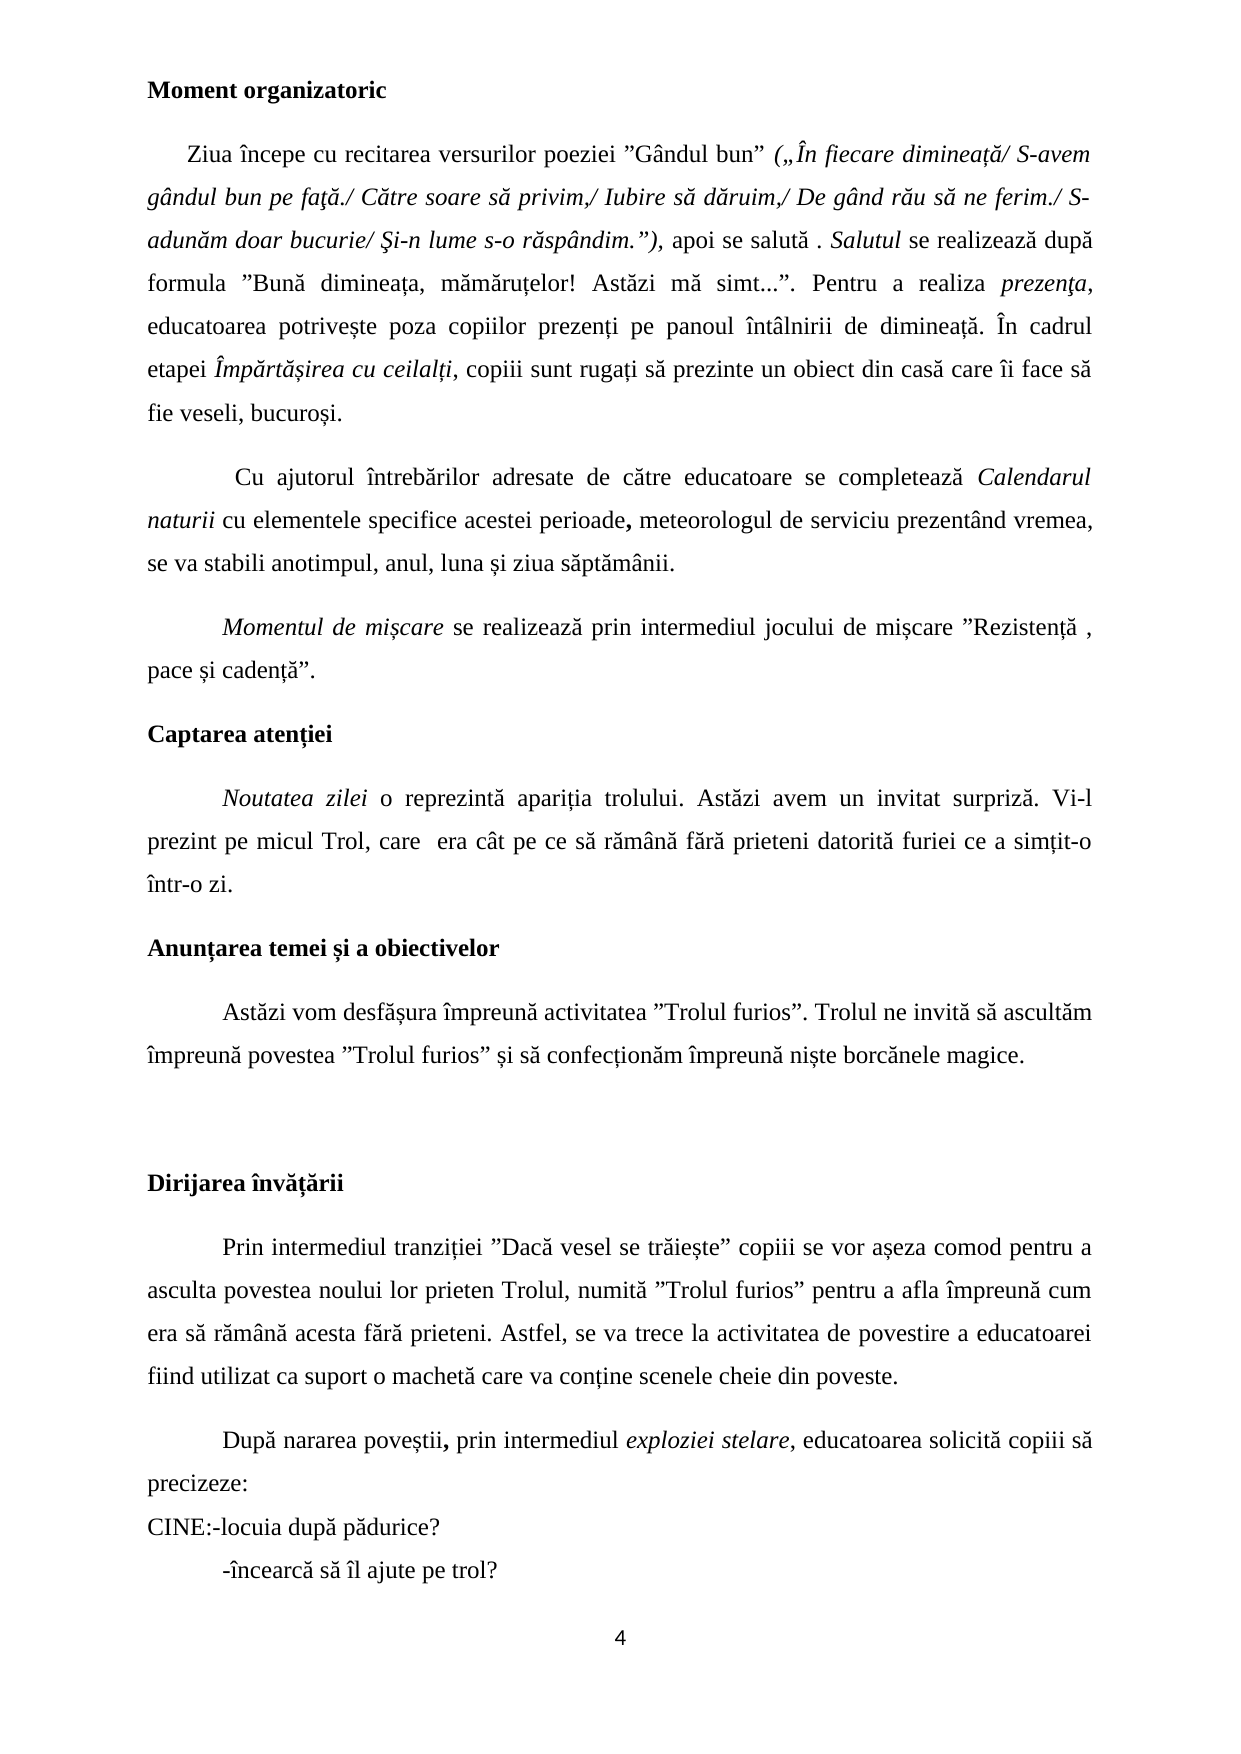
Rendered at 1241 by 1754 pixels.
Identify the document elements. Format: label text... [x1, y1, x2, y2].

text Dirijarea învățării [147, 1168, 1093, 1197]
text CINE:-locuia după pădurice? [147, 1512, 1093, 1540]
text Noutatea zilei o reprezintă apariția trolului. Astăzi avem un invitat surpriză. Vi-l prezint pe micul Trol, care era cât pe ce să rămână fără prieteni datorită furiei ce a simțit-o într-o zi. [147, 783, 1093, 898]
text Astăzi vom desfășura împreună activitatea ”Trolul furios”. Trolul ne invită să ascultăm împreună povestea ”Trolul furios” și să confecționăm împreună niște borcănele magice. [147, 997, 1093, 1069]
text Momentul de mișcare se realizează prin intermediul jocului de mișcare ”Rezistență , pace și cadență”. [147, 612, 1093, 684]
text -încearcă să îl ajute pe trol? [147, 1555, 1093, 1583]
text Cu ajutorul întrebărilor adresate de către educatoare se completează Calendarul naturii cu elementele specifice acestei perioade, meteorologul de serviciu prezentând vremea, se va stabili anotimpul, anul, luna și ziua săptămânii. [147, 462, 1093, 577]
text Prin intermediul tranziției ”Dacă vesel se trăiește” copiii se vor așeza comod pentru a asculta povestea noului lor prieten Trolul, numită ”Trolul furios” pentru a afla împreună cum era să rămână acesta fără prieteni. Astfel, se va trece la activitatea de povestire a educatoarei fiind utilizat ca suport o machetă care va conține scenele cheie din poveste. [147, 1232, 1093, 1390]
text Anunțarea temei și a obiectivelor [147, 933, 1093, 962]
text Captarea atenției [147, 719, 1093, 748]
text Moment organizatoric [147, 75, 1093, 104]
text După nararea poveștii, prin intermediul exploziei stelare, educatoarea solicită copiii să precizeze: [147, 1425, 1093, 1497]
text Ziua începe cu recitarea versurilor poeziei ”Gândul bun” („În fiecare dimineață/ S-avem gândul bun pe faţă./ Către soare să privim,/ Iubire să dăruim,/ De gând rău să ne ferim./ S-adunăm doar bucurie/ Şi-n lume s-o răspândim.”), apoi se salută . Salutul se realizează după formula ”Bună dimineața, mămăruțelor! Astăzi mă simt...”. Pentru a realiza prezenţa, educatoarea potrivește poza copiilor prezenți pe panoul întâlnirii de dimineață. În cadrul etapei Împărtășirea cu ceilalți, copiii sunt rugați să prezinte un obiect din casă care îi face să fie veseli, bucuroși. [147, 139, 1093, 426]
